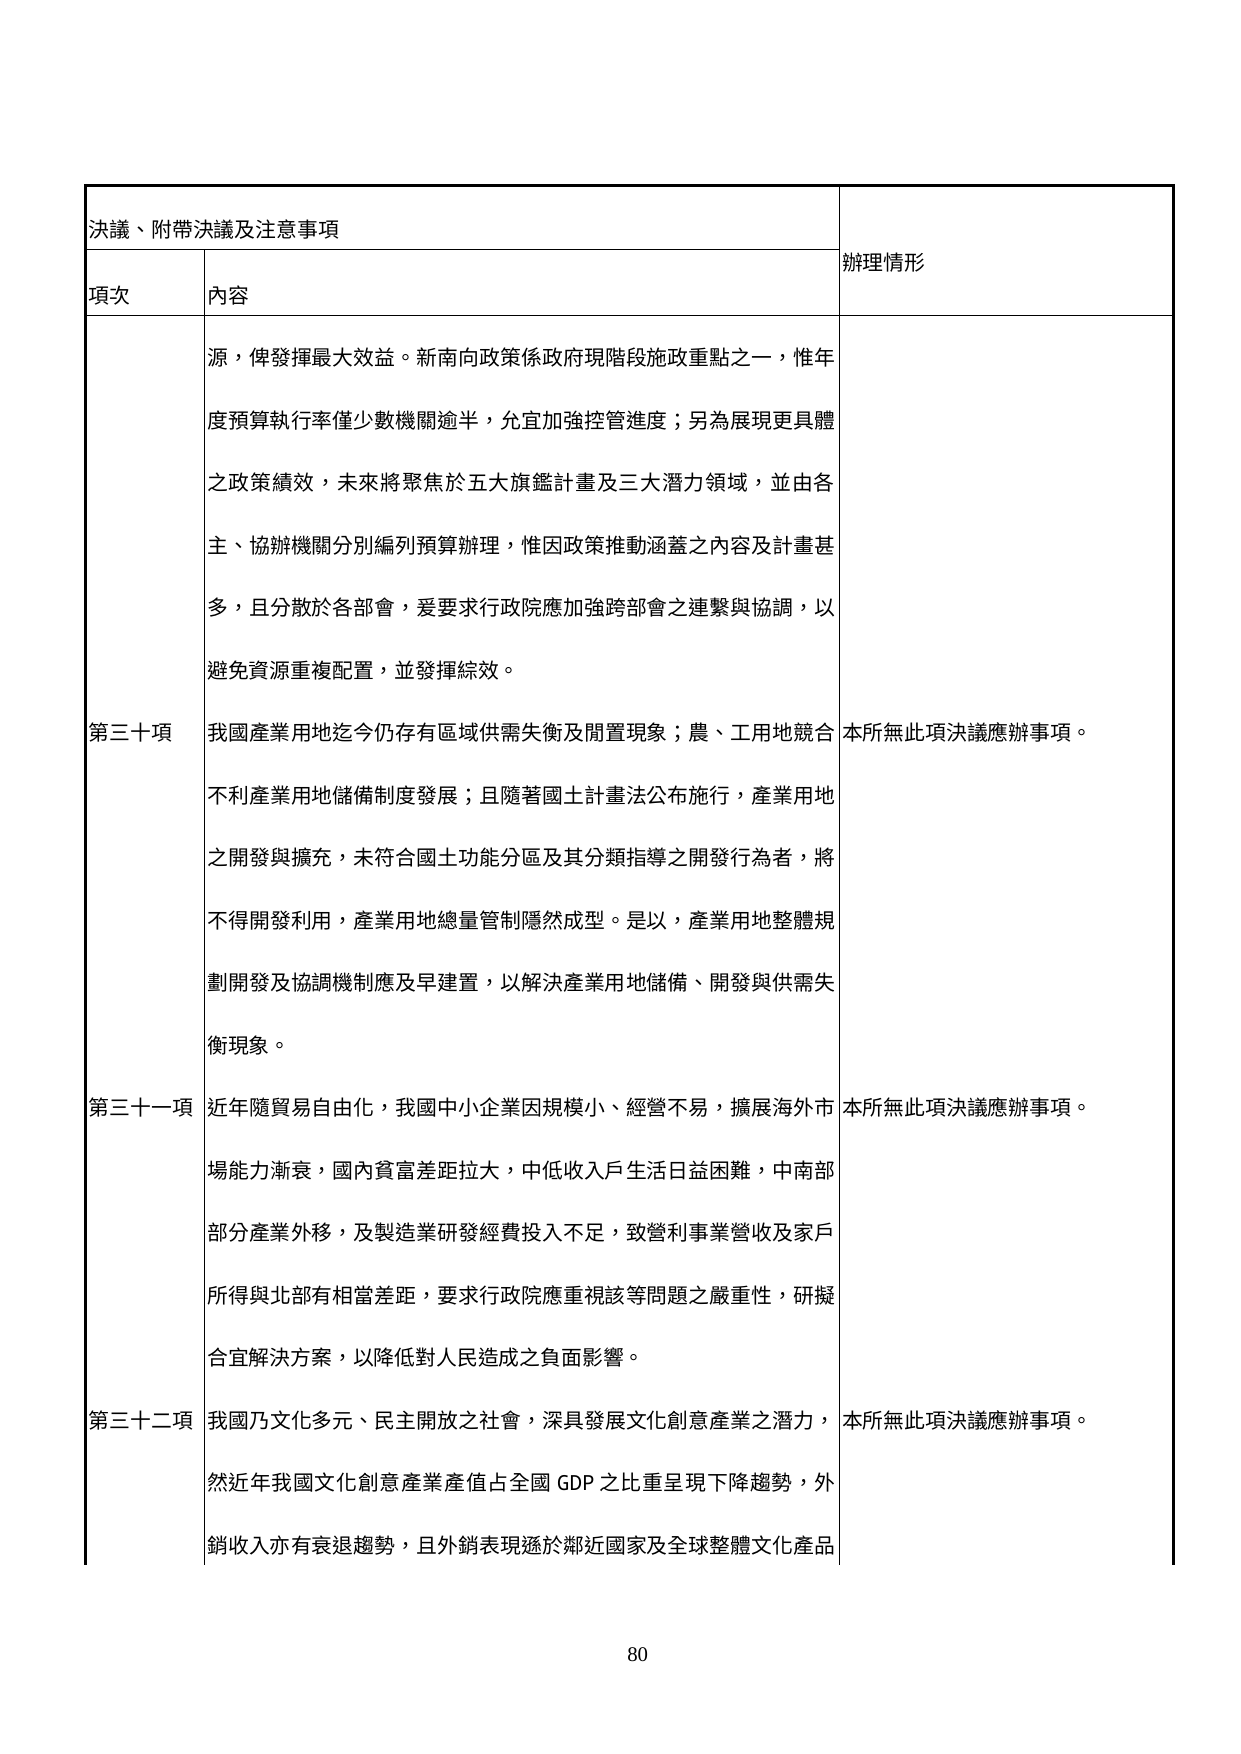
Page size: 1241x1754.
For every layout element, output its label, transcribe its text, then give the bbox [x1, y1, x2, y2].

table_cell [87, 316, 204, 690]
table_cell 項次 [87, 250, 204, 315]
table_header 決議、附帶決議及注意事項 [87, 187, 839, 249]
table_cell 本所無此項決議應辦事項。 [840, 1378, 1172, 1565]
table_cell 我國乃文化多元、民主開放之社會，深具發展文化創意產業之潛力，然近年我國文化創意產業產值占全國GDP之比重呈現下降趨勢，外銷收入亦有衰退趨勢，且外銷表現遜於鄰近國家及全球整體文化產品 [205, 1378, 839, 1565]
table_cell 第三十項 [87, 690, 204, 1065]
table_cell 內容 [205, 250, 839, 315]
table_cell [840, 316, 1172, 690]
table_cell 本所無此項決議應辦事項。 [840, 1065, 1172, 1377]
table_cell 近年隨貿易自由化，我國中小企業因規模小、經營不易，擴展海外市場能力漸衰，國內貧富差距拉大，中低收入戶生活日益困難，中南部部分產業外移，及製造業研發經費投入不足，致營利事業營收及家戶所得與北部有相當差距，要求行政院應重視該等問題之嚴重性，研擬合宜解決方案，以降低對人民造成之負面影響。 [205, 1065, 839, 1377]
table_cell 本所無此項決議應辦事項。 [840, 690, 1172, 1065]
table_cell 第三十一項 [87, 1065, 204, 1377]
table_cell 我國產業用地迄今仍存有區域供需失衡及閒置現象；農、工用地競合不利產業用地儲備制度發展；且隨著國土計畫法公布施行，產業用地之開發與擴充，未符合國土功能分區及其分類指導之開發行為者，將不得開發利用，產業用地總量管制隱然成型。是以，產業用地整體規劃開發及協調機制應及早建置，以解決產業用地儲備、開發與供需失衡現象。 [205, 690, 839, 1065]
table_header 辦理情形 [840, 187, 1172, 315]
table_cell 源，俾發揮最大效益。新南向政策係政府現階段施政重點之一，惟年度預算執行率僅少數機關逾半，允宜加強控管進度；另為展現更具體之政策績效，未來將聚焦於五大旗鑑計畫及三大潛力領域，並由各主、協辦機關分別編列預算辦理，惟因政策推動涵蓋之內容及計畫甚多，且分散於各部會，爰要求行政院應加強跨部會之連繫與協調，以避免資源重複配置，並發揮綜效。 [205, 316, 839, 690]
table_cell 第三十二項 [87, 1378, 204, 1565]
